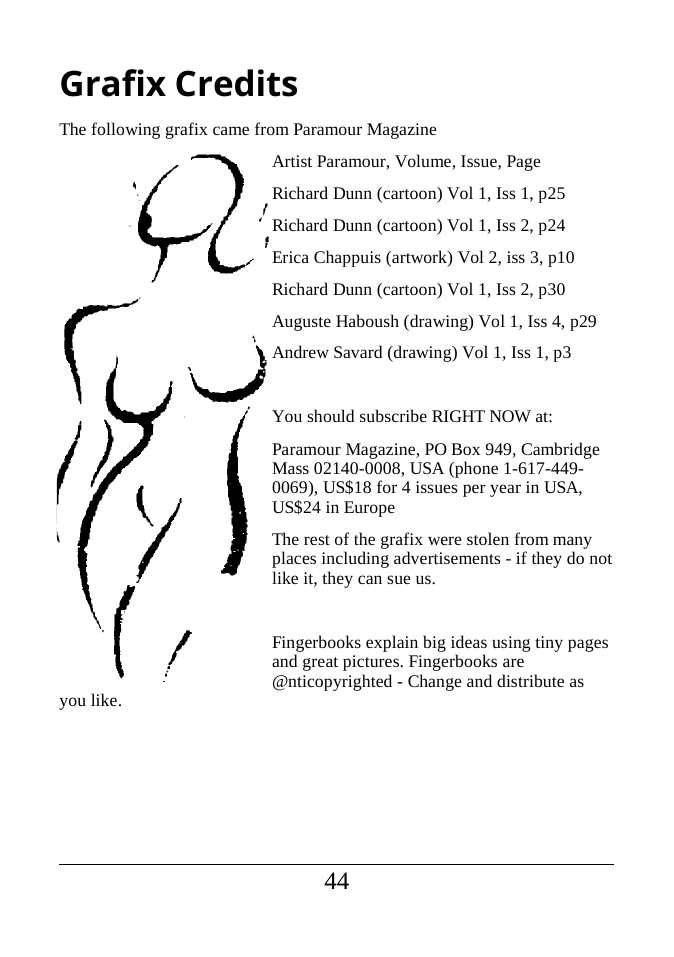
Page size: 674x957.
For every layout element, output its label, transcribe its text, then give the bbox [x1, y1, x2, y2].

text Paramour Magazine, PO Box 949, Cambridge Mass 02140-0008, USA (phone 1-617-449-0069), US$18 for 4 issues per year in USA, US$24 in Europe [272, 439, 614, 517]
text Artist Paramour, Volume, Issue, Page [272, 152, 614, 171]
text Erica Chappuis (artwork) Vol 2, iss 3, p10 [272, 247, 614, 267]
text The following grafix came from Paramour Magazine [59, 119, 614, 139]
picture [56, 152, 272, 687]
text Richard Dunn (cartoon) Vol 1, Iss 1, p25 [272, 183, 614, 203]
text You should subscribe RIGHT NOW at: [272, 407, 614, 427]
text Richard Dunn (cartoon) Vol 1, Iss 2, p24 [272, 216, 614, 235]
text Richard Dunn (cartoon) Vol 1, Iss 2, p30 [272, 279, 614, 299]
subtitle Grafix Credits [59, 59, 614, 107]
text Fingerbooks explain big ideas using tiny pages and great pictures. Fingerbooks are @nticopyrighted - Change and distribute as you like. [59, 633, 614, 711]
text The rest of the grafix were stolen from many places including advertisements - if they do not like it, they can sue us. [272, 530, 614, 588]
text Auguste Haboush (drawing) Vol 1, Iss 4, p29 [272, 311, 614, 331]
text Andrew Savard (drawing) Vol 1, Iss 1, p3 [272, 343, 614, 363]
